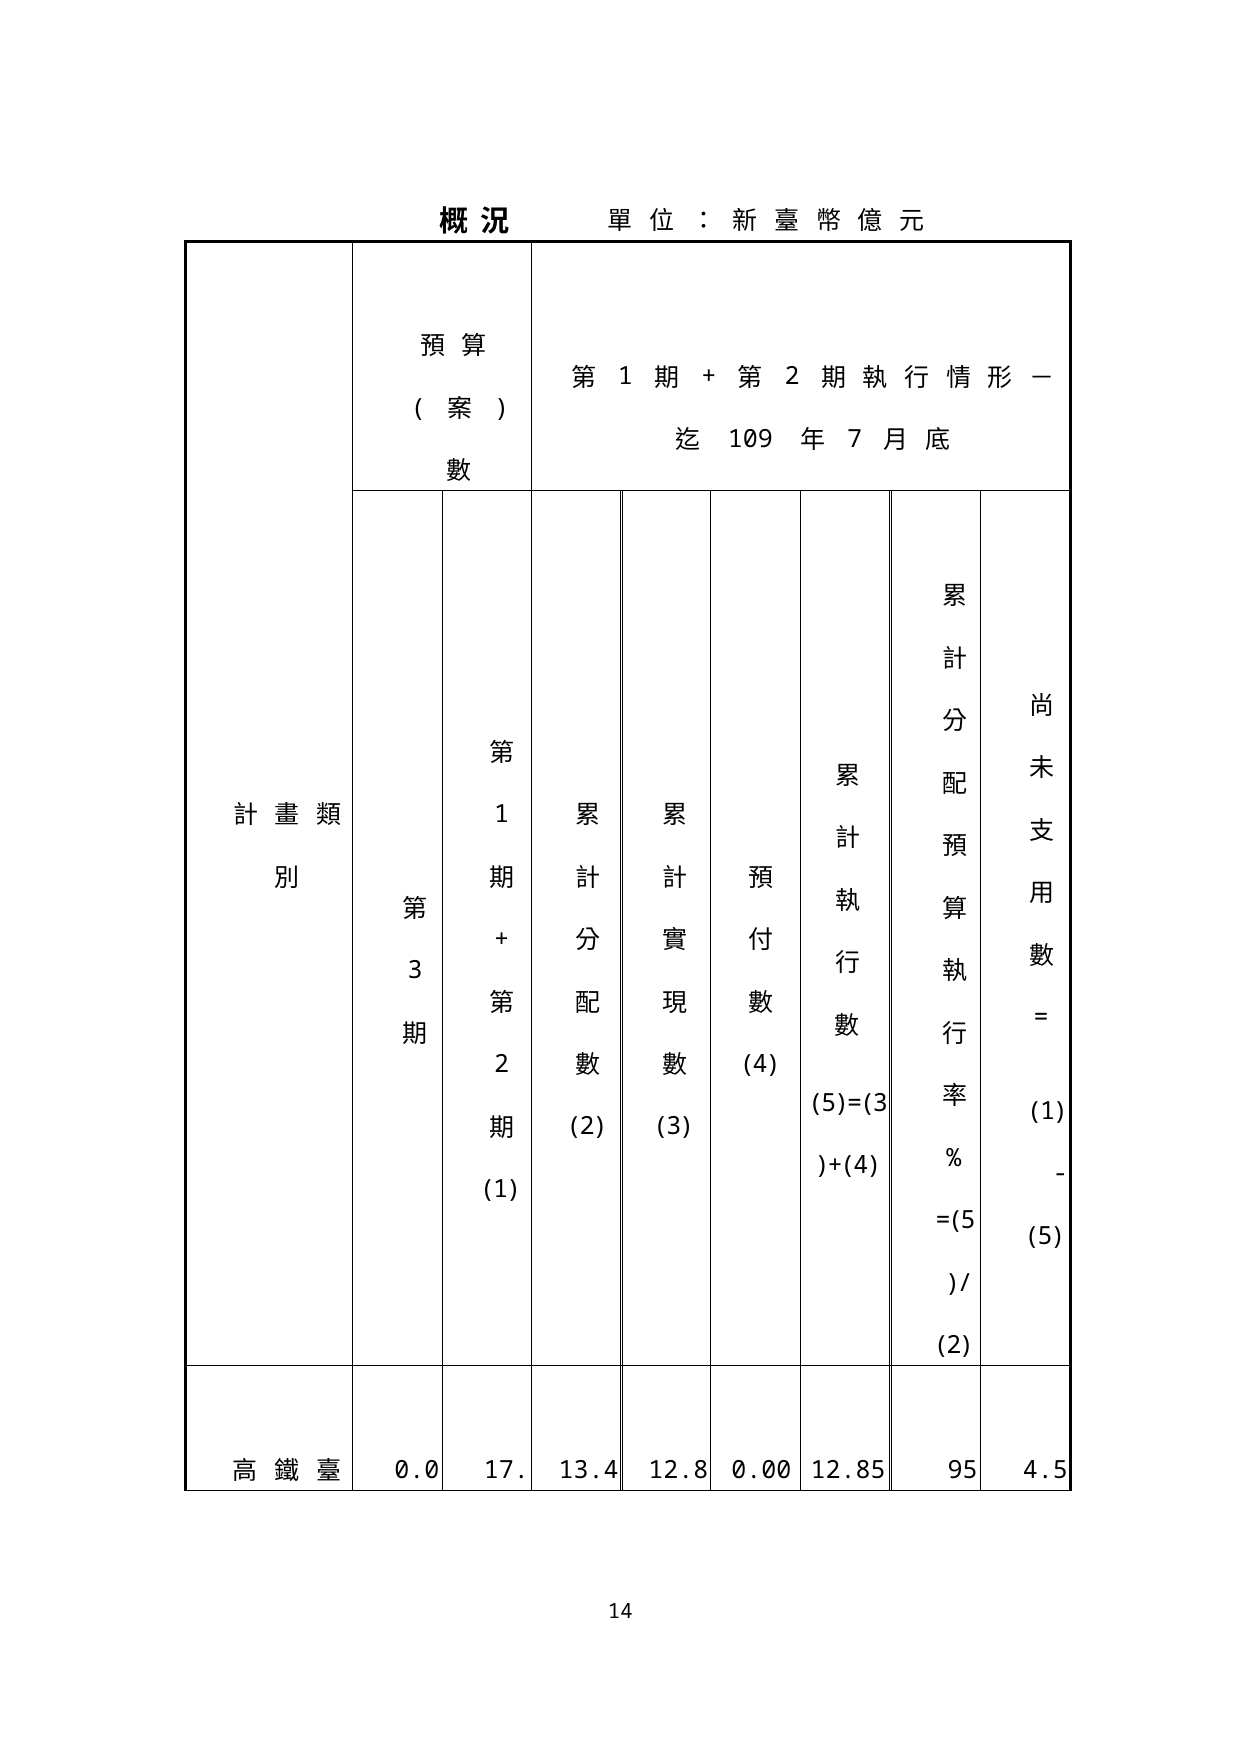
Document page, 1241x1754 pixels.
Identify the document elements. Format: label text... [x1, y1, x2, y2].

table_cell 累計執行數 (5)=(3)+(4) [801, 491, 889, 1365]
table_cell 0.00 [711, 1366, 800, 1490]
table_header 計畫類別 [187, 243, 352, 1365]
table_cell 高鐵臺 [187, 1366, 352, 1490]
table_cell 第1期+第2期 (1) [443, 491, 531, 1365]
table_cell 尚未支用數= (1)-(5) [981, 491, 1069, 1365]
table_cell 0.0 [353, 1366, 442, 1490]
table_header 預算(案)數 [353, 243, 531, 490]
text 概況 單位：新臺幣億元 [183, 177, 1058, 240]
table_cell 17. [443, 1366, 531, 1490]
table_cell 12.8 [623, 1366, 710, 1490]
table_cell 12.85 [801, 1366, 889, 1490]
table_cell 95 [892, 1366, 980, 1490]
table_cell 預付數(4) [711, 491, 800, 1365]
table_cell 累計分配預算執行率% =(5)/(2) [892, 491, 980, 1365]
table_cell 累計實現數(3) [623, 491, 710, 1365]
table_cell 累計分配數(2) [532, 491, 620, 1365]
table_header 第1期+第2期執行情形－迄109年7月底 [532, 243, 1069, 490]
table_cell 第3期 [353, 491, 442, 1365]
table_cell 13.4 [532, 1366, 620, 1490]
table_cell 4.5 [981, 1366, 1069, 1490]
